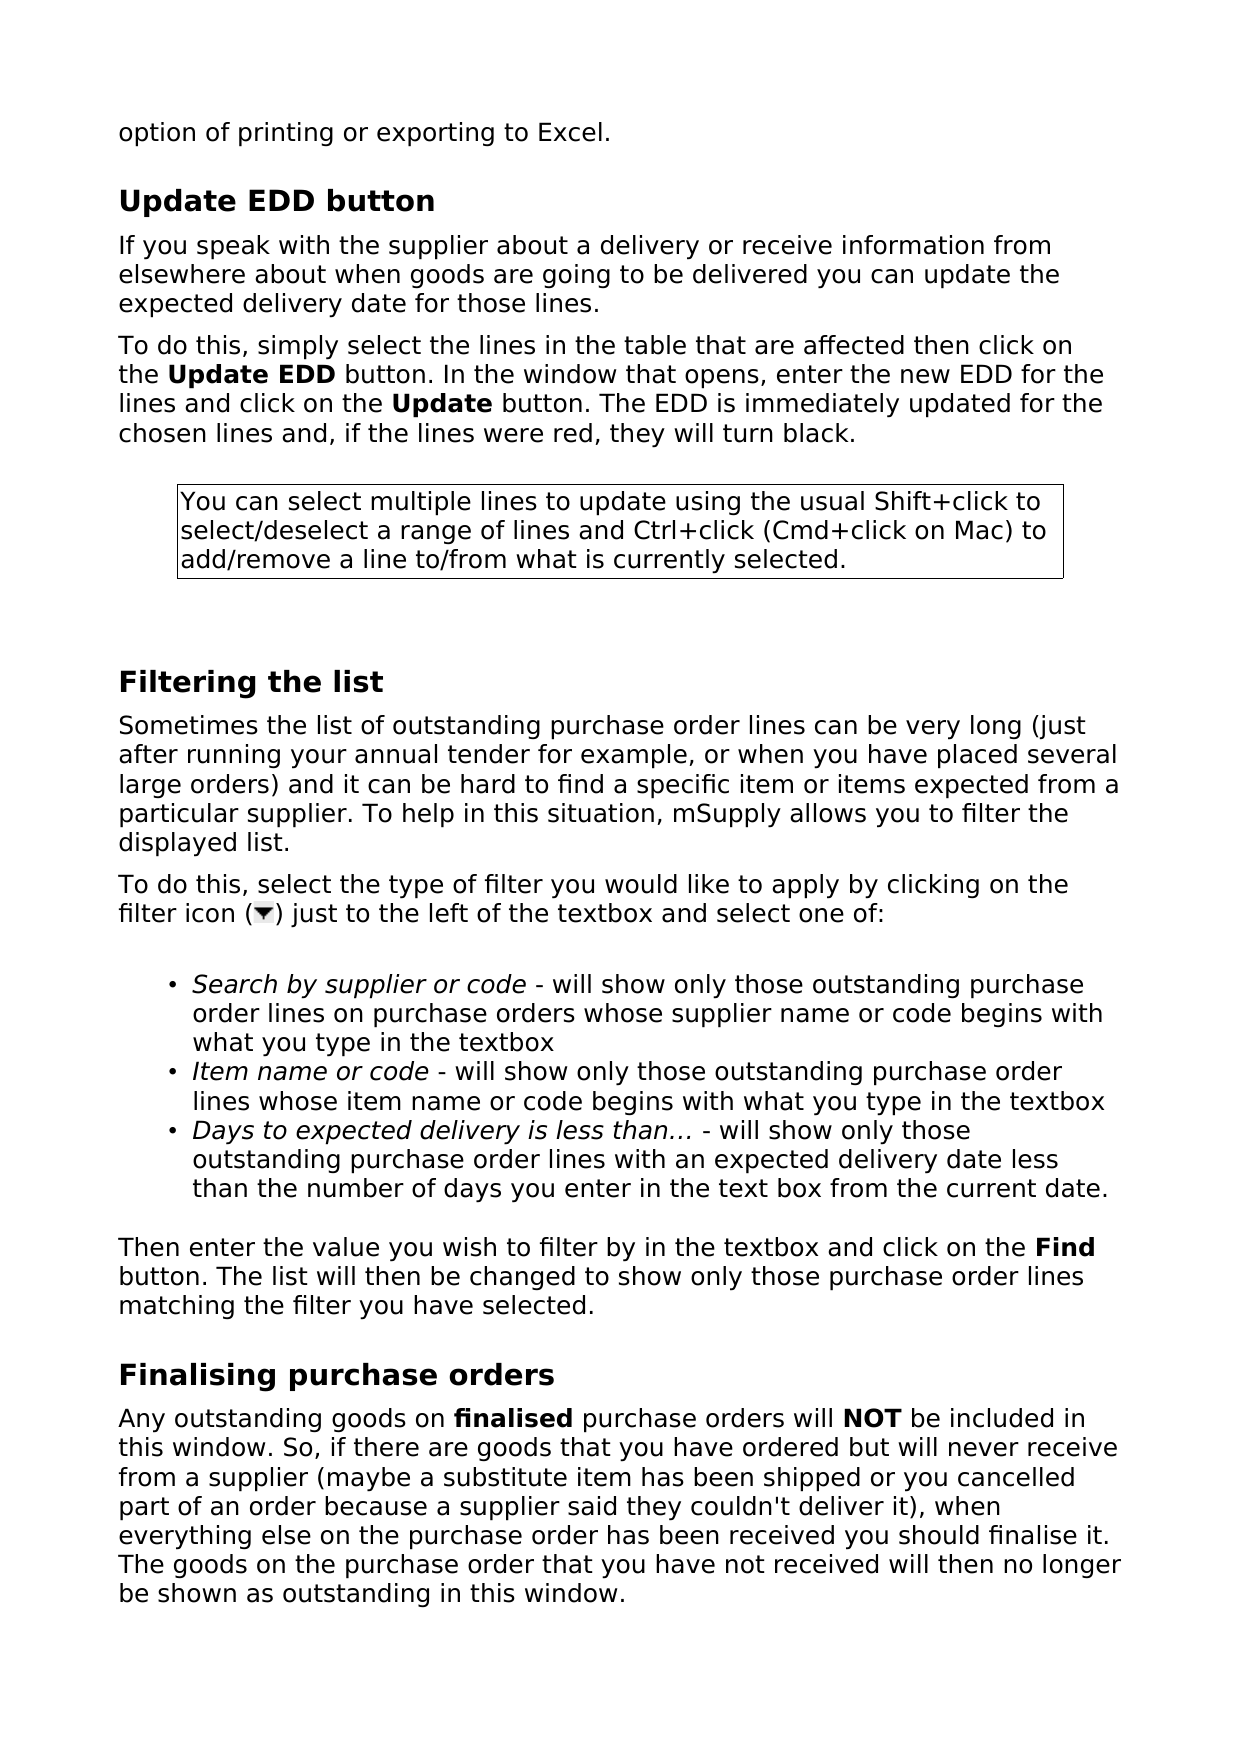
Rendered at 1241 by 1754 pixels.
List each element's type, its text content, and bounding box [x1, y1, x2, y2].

text To do this, select the type of filter you would like to apply by clicking on the filter icon () just to the left of the textbox and select one of: [118, 870, 1122, 928]
subtitle Finalising purchase orders [118, 1358, 1122, 1392]
text Sometimes the list of outstanding purchase order lines can be very long (just after running your annual tender for example, or when you have placed several large orders) and it can be hard to find a specific item or items expected from a particular supplier. To help in this situation, mSupply allows you to filter the displayed list. [118, 711, 1122, 857]
list Days to expected delivery is less than… - will show only those outstanding purchase order lines with an expected delivery date less than the number of days you enter in the text box from the current date. [177, 1116, 1122, 1203]
list Item name or code - will show only those outstanding purchase order lines whose item name or code begins with what you type in the textbox [177, 1058, 1122, 1116]
text option of printing or exporting to Excel. [118, 118, 1122, 147]
text If you speak with the supplier about a delivery or receive information from elsewhere about when goods are going to be delivered you can update the expected delivery date for those lines. [118, 231, 1122, 319]
picture [253, 901, 274, 923]
text Any outstanding goods on finalised purchase orders will NOT be included in this window. So, if there are goods that you have ordered but will never receive from a supplier (maybe a substitute item has been shipped or you cancelled part of an order because a supplier said they couldn't deliver it), when everything else on the purchase order has been received you should finalise it. The goods on the purchase order that you have not received will then no longer be shown as outstanding in this window. [118, 1404, 1122, 1608]
table_header You can select multiple lines to update using the usual Shift+click to select/deselect a range of lines and Ctrl+click (Cmd+click on Mac) to add/remove a line to/from what is currently selected. [178, 485, 1063, 577]
subtitle Filtering the list [118, 665, 1122, 699]
list Search by supplier or code - will show only those outstanding purchase order lines on purchase orders whose supplier name or code begins with what you type in the textbox [177, 970, 1122, 1058]
text To do this, simply select the lines in the table that are affected then click on the Update EDD button. In the window that opens, enter the new EDD for the lines and click on the Update button. The EDD is immediately updated for the chosen lines and, if the lines were red, they will turn black. [118, 331, 1122, 448]
text Then enter the value you wish to filter by in the textbox and click on the Find button. The list will then be changed to show only those purchase order lines matching the filter you have selected. [118, 1233, 1122, 1320]
subtitle Update EDD button [118, 185, 1122, 219]
